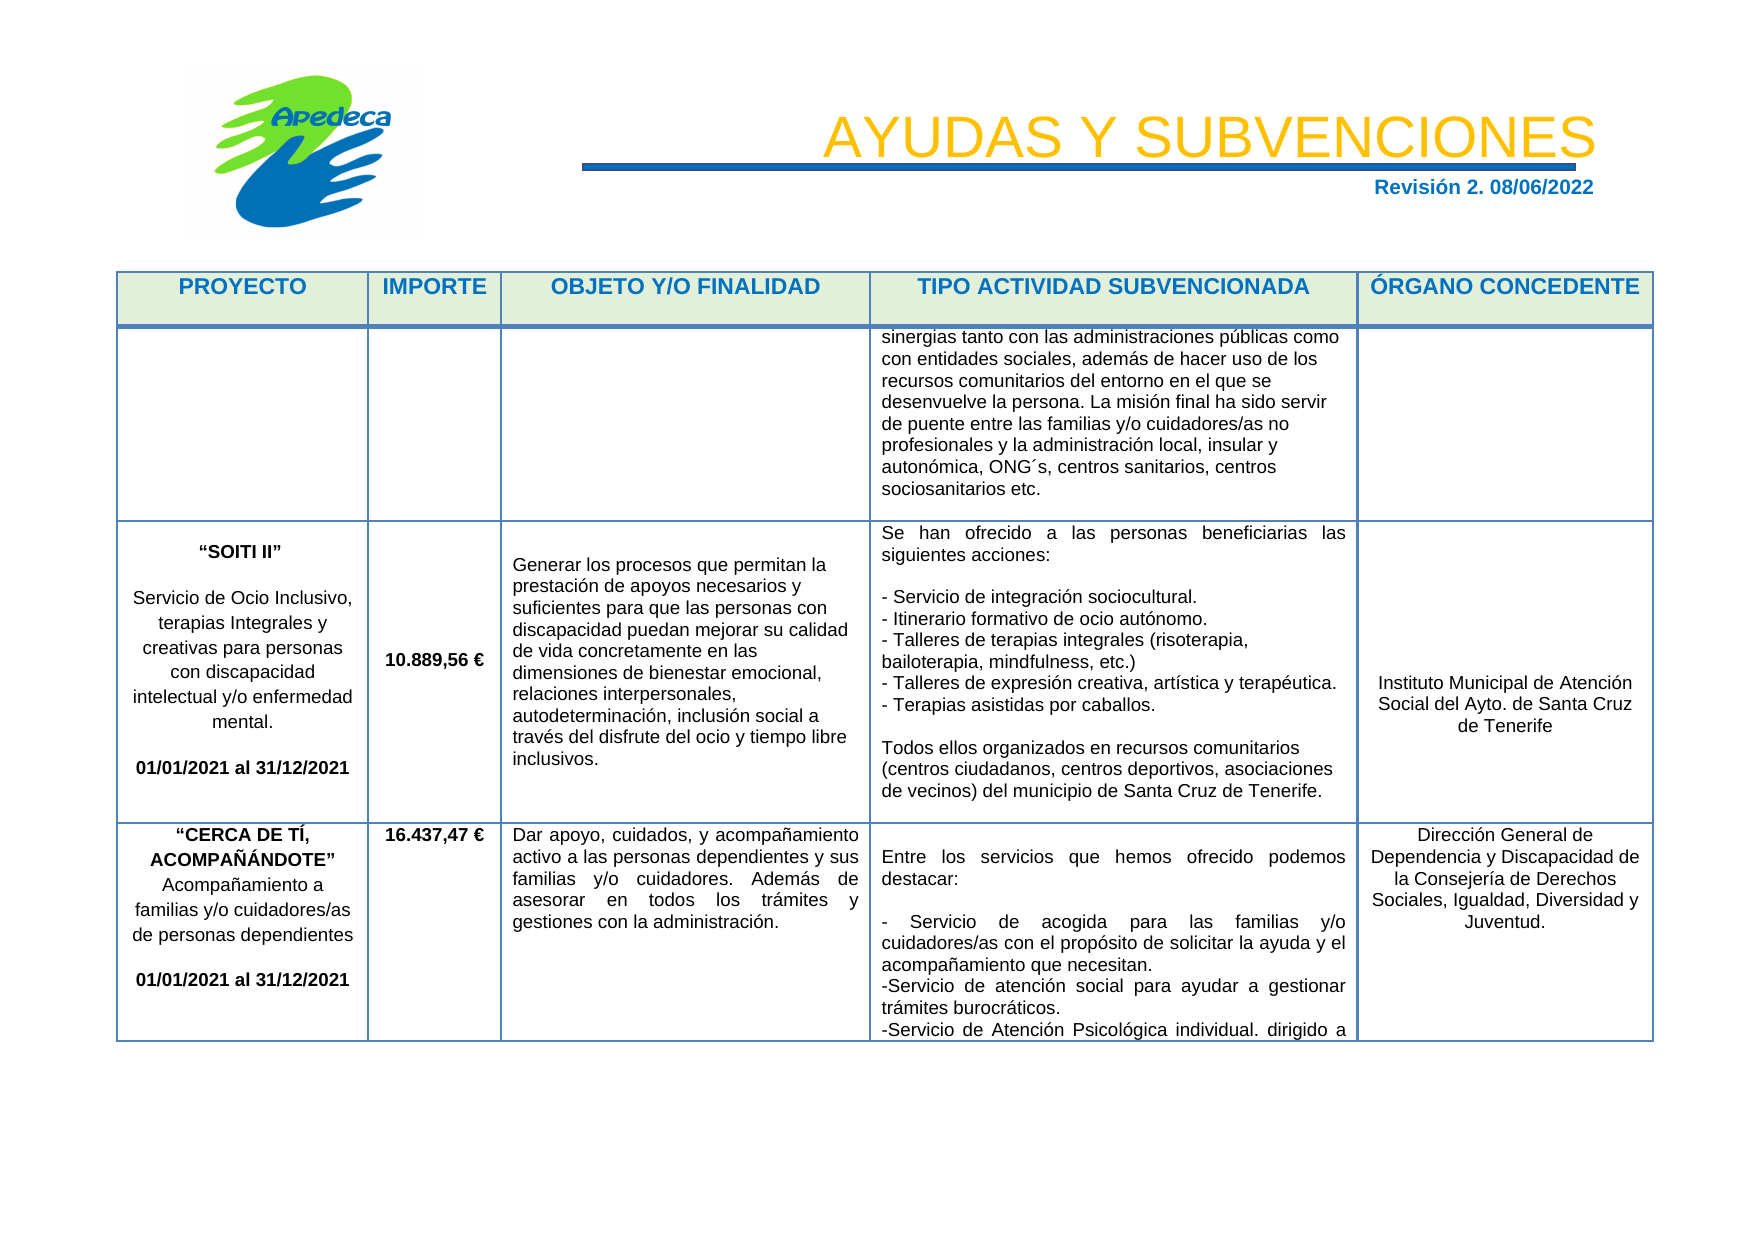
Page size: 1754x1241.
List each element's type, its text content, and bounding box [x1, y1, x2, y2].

table_cell 10.889,56 € [369, 522, 500, 822]
table_cell Dirección General de Dependencia y Discapacidad de la Consejería de Derechos Sociales, Igualdad, Diversidad y Juventud. [1359, 824, 1652, 1040]
table_cell [502, 329, 869, 520]
table_cell Entre los servicios que hemos ofrecido podemos destacar: - Servicio de acogida para las familias y/o cuidadores/as con el propósito de solicitar la ayuda y el acompañamiento que necesitan. -Servicio de atención social para ayudar a gestionar trámites burocráticos. -Servicio de Atención Psicológica individual. dirigido a [871, 824, 1356, 1040]
table_header ÓRGANO CONCEDENTE [1359, 273, 1652, 324]
table_cell Dar apoyo, cuidados, y acompañamiento activo a las personas dependientes y sus familias y/o cuidadores. Además de asesorar en todos los trámites y gestiones con la administración. [502, 824, 869, 1040]
table_cell “SOITI II” Servicio de Ocio Inclusivo, terapias Integrales y creativas para personas con discapacidad intelectual y/o enfermedad mental. 01/01/2021 al 31/12/2021 [118, 522, 367, 822]
table_header TIPO ACTIVIDAD SUBVENCIONADA [871, 273, 1356, 324]
table_cell “CERCA DE TÍ, ACOMPAÑÁNDOTE” Acompañamiento a familias y/o cuidadores/as de personas dependientes 01/01/2021 al 31/12/2021 [118, 824, 367, 1040]
table_cell 16.437,47 € [369, 824, 500, 1040]
table_cell Se han ofrecido a las personas beneficiarias las siguientes acciones: - Servicio de integración sociocultural. - Itinerario formativo de ocio autónomo. - Talleres de terapias integrales (risoterapia, bailoterapia, mindfulness, etc.) - Talleres de expresión creativa, artística y terapéutica. - Terapias asistidas por caballos. Todos ellos organizados en recursos comunitarios (centros ciudadanos, centros deportivos, asociaciones de vecinos) del municipio de Santa Cruz de Tenerife. [871, 522, 1356, 822]
table_header OBJETO Y/O FINALIDAD [502, 273, 869, 324]
table_cell [369, 329, 500, 520]
table_cell sinergias tanto con las administraciones públicas como con entidades sociales, además de hacer uso de los recursos comunitarios del entorno en el que se desenvuelve la persona. La misión final ha sido servir de puente entre las familias y/o cuidadores/as no profesionales y la administración local, insular y autonómica, ONG´s, centros sanitarios, centros sociosanitarios etc. [871, 329, 1356, 520]
table_header PROYECTO [118, 273, 367, 324]
table_cell [1359, 329, 1652, 520]
table_cell [118, 329, 367, 520]
table_header IMPORTE [369, 273, 500, 324]
table_cell Generar los procesos que permitan la prestación de apoyos necesarios y suficientes para que las personas con discapacidad puedan mejorar su calidad de vida concretamente en las dimensiones de bienestar emocional, relaciones interpersonales, autodeterminación, inclusión social a través del disfrute del ocio y tiempo libre inclusivos. [502, 522, 869, 822]
table_cell Instituto Municipal de Atención Social del Ayto. de Santa Cruz de Tenerife [1359, 522, 1652, 822]
